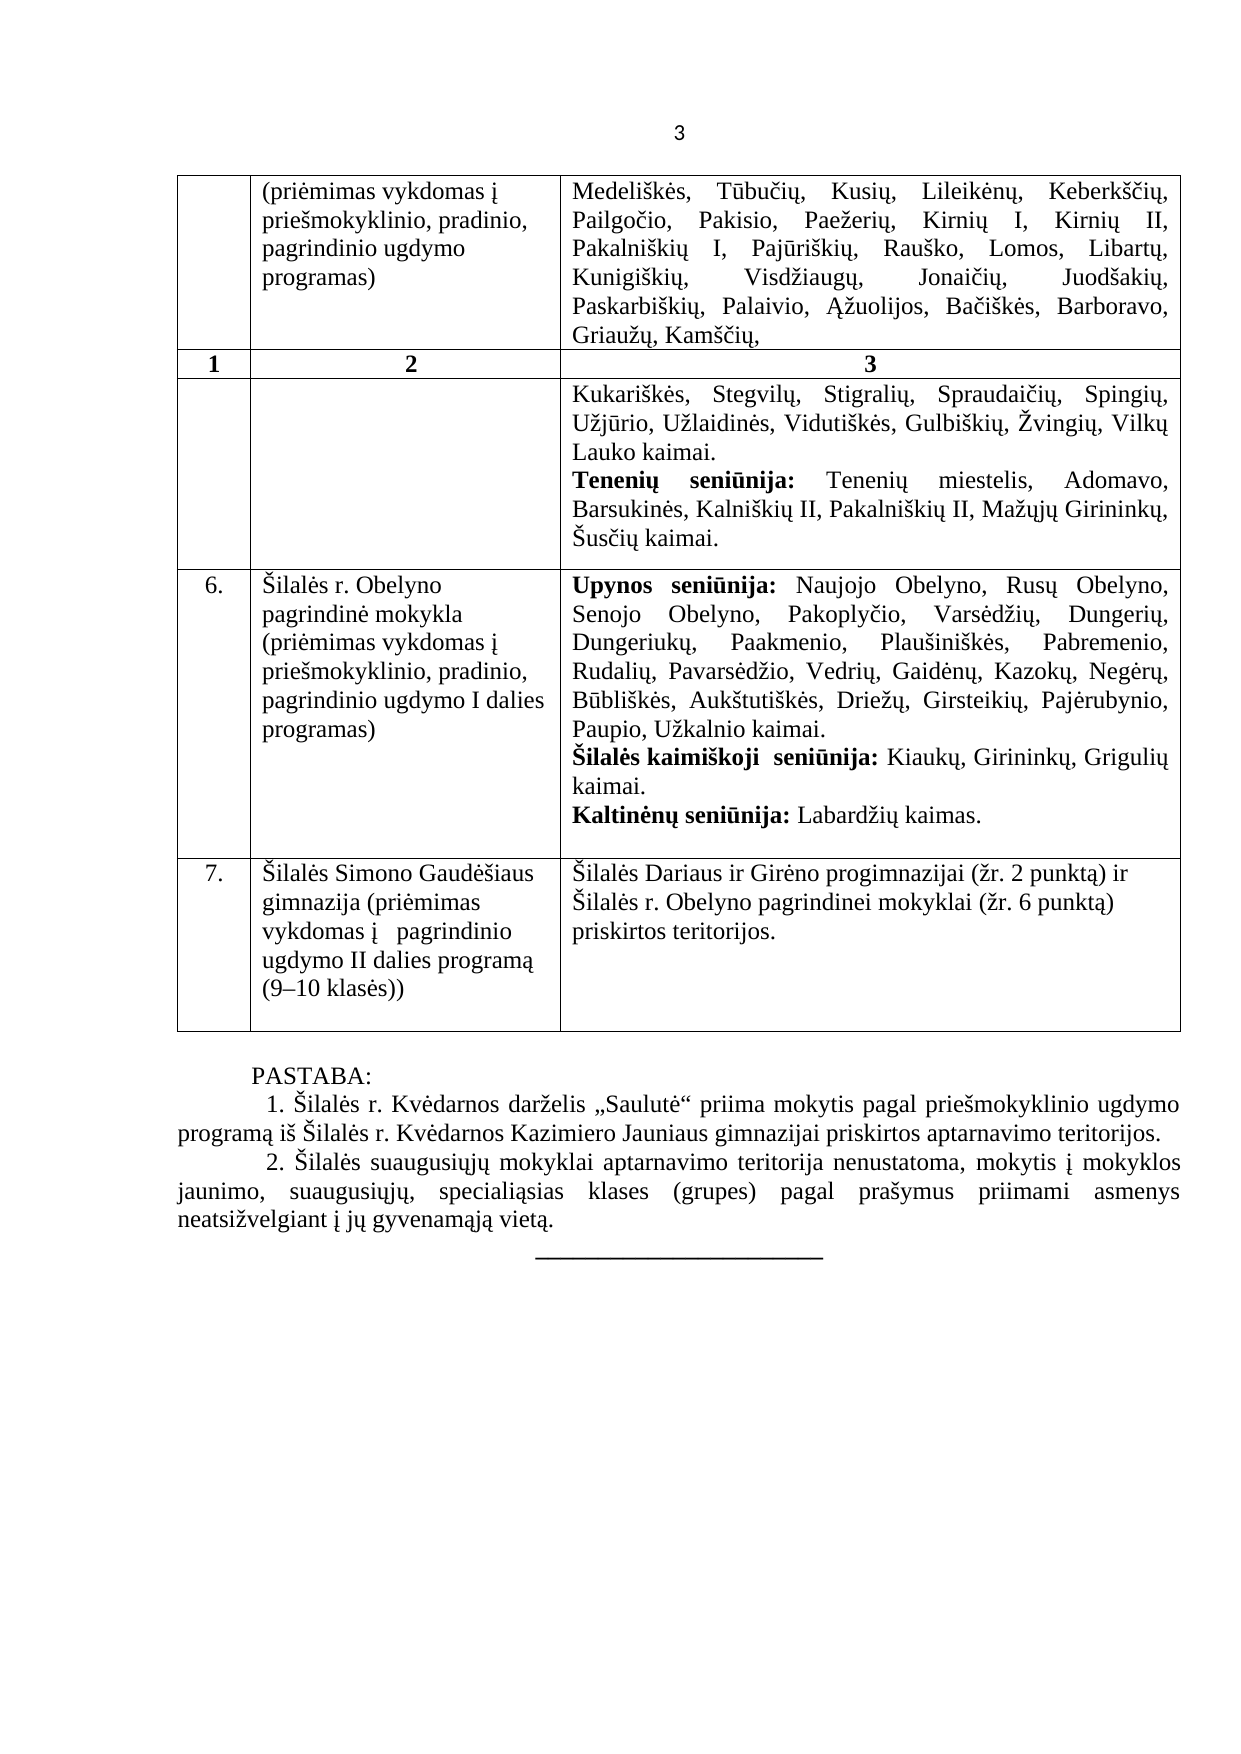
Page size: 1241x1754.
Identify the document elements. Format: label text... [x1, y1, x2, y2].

table_cell Šilalės Simono Gaudėšiaus gimnazija (priėmimas vykdomas į pagrindinio ugdymo II dalies programą (9–10 klasės)) [251, 859, 560, 1031]
text _______________________ [177, 1233, 1181, 1262]
table_cell [178, 176, 250, 348]
table_cell Upynos seniūnija: Naujojo Obelyno, Rusų Obelyno, Senojo Obelyno, Pakoplyčio, Varsėdžių, Dungerių, Dungeriukų, Paakmenio, Plaušiniškės, Pabremenio, Rudalių, Pavarsėdžio, Vedrių, Gaidėnų, Kazokų, Negėrų, Būbliškės, Aukštutiškės, Driežų, Girsteikių, Pajėrubynio, Paupio, Užkalnio kaimai. Šilalės kaimiškoji seniūnija: Kiaukų, Girininkų, Grigulių kaimai. Kaltinėnų seniūnija: Labardžių kaimas. [561, 570, 1180, 857]
table_cell 2 [251, 350, 560, 378]
text 1. Šilalės r. Kvėdarnos darželis „Saulutė“ priima mokytis pagal priešmokyklinio ugdymo programą iš Šilalės r. Kvėdarnos Kazimiero Jauniaus gimnazijai priskirtos aptarnavimo teritorijos. [177, 1089, 1181, 1147]
table_cell 3 [561, 350, 1180, 378]
table_cell 1 [178, 350, 250, 378]
text PASTABA: [177, 1061, 1192, 1089]
table_cell [251, 379, 560, 569]
table_cell [178, 379, 250, 569]
table_cell Šilalės r. Obelyno pagrindinė mokykla (priėmimas vykdomas į priešmokyklinio, pradinio, pagrindinio ugdymo I dalies programas) [251, 570, 560, 857]
table_cell Šilalės Dariaus ir Girėno progimnazijai (žr. 2 punktą) ir Šilalės r. Obelyno pagrindinei mokyklai (žr. 6 punktą) priskirtos teritorijos. [561, 859, 1180, 1031]
table_cell Kukariškės, Stegvilų, Stigralių, Spraudaičių, Spingių, Užjūrio, Užlaidinės, Vidutiškės, Gulbiškių, Žvingių, Vilkų Lauko kaimai. Tenenių seniūnija: Tenenių miestelis, Adomavo, Barsukinės, Kalniškių II, Pakalniškių II, Mažųjų Girininkų, Šusčių kaimai. [561, 379, 1180, 569]
table_cell (priėmimas vykdomas į priešmokyklinio, pradinio, pagrindinio ugdymo programas) [251, 176, 560, 348]
table_cell 7. [178, 859, 250, 1031]
table_cell Medeliškės, Tūbučių, Kusių, Lileikėnų, Keberkščių, Pailgočio, Pakisio, Paežerių, Kirnių I, Kirnių II, Pakalniškių I, Pajūriškių, Rauško, Lomos, Libartų, Kunigiškių, Visdžiaugų, Jonaičių, Juodšakių, Paskarbiškių, Palaivio, Ąžuolijos, Bačiškės, Barboravo, Griaužų, Kamščių, [561, 176, 1180, 348]
text 2. Šilalės suaugusiųjų mokyklai aptarnavimo teritorija nenustatoma, mokytis į mokyklos jaunimo, suaugusiųjų, specialiąsias klases (grupes) pagal prašymus priimami asmenys neatsižvelgiant į jų gyvenamąją vietą. [177, 1147, 1181, 1233]
table_cell 6. [178, 570, 250, 857]
